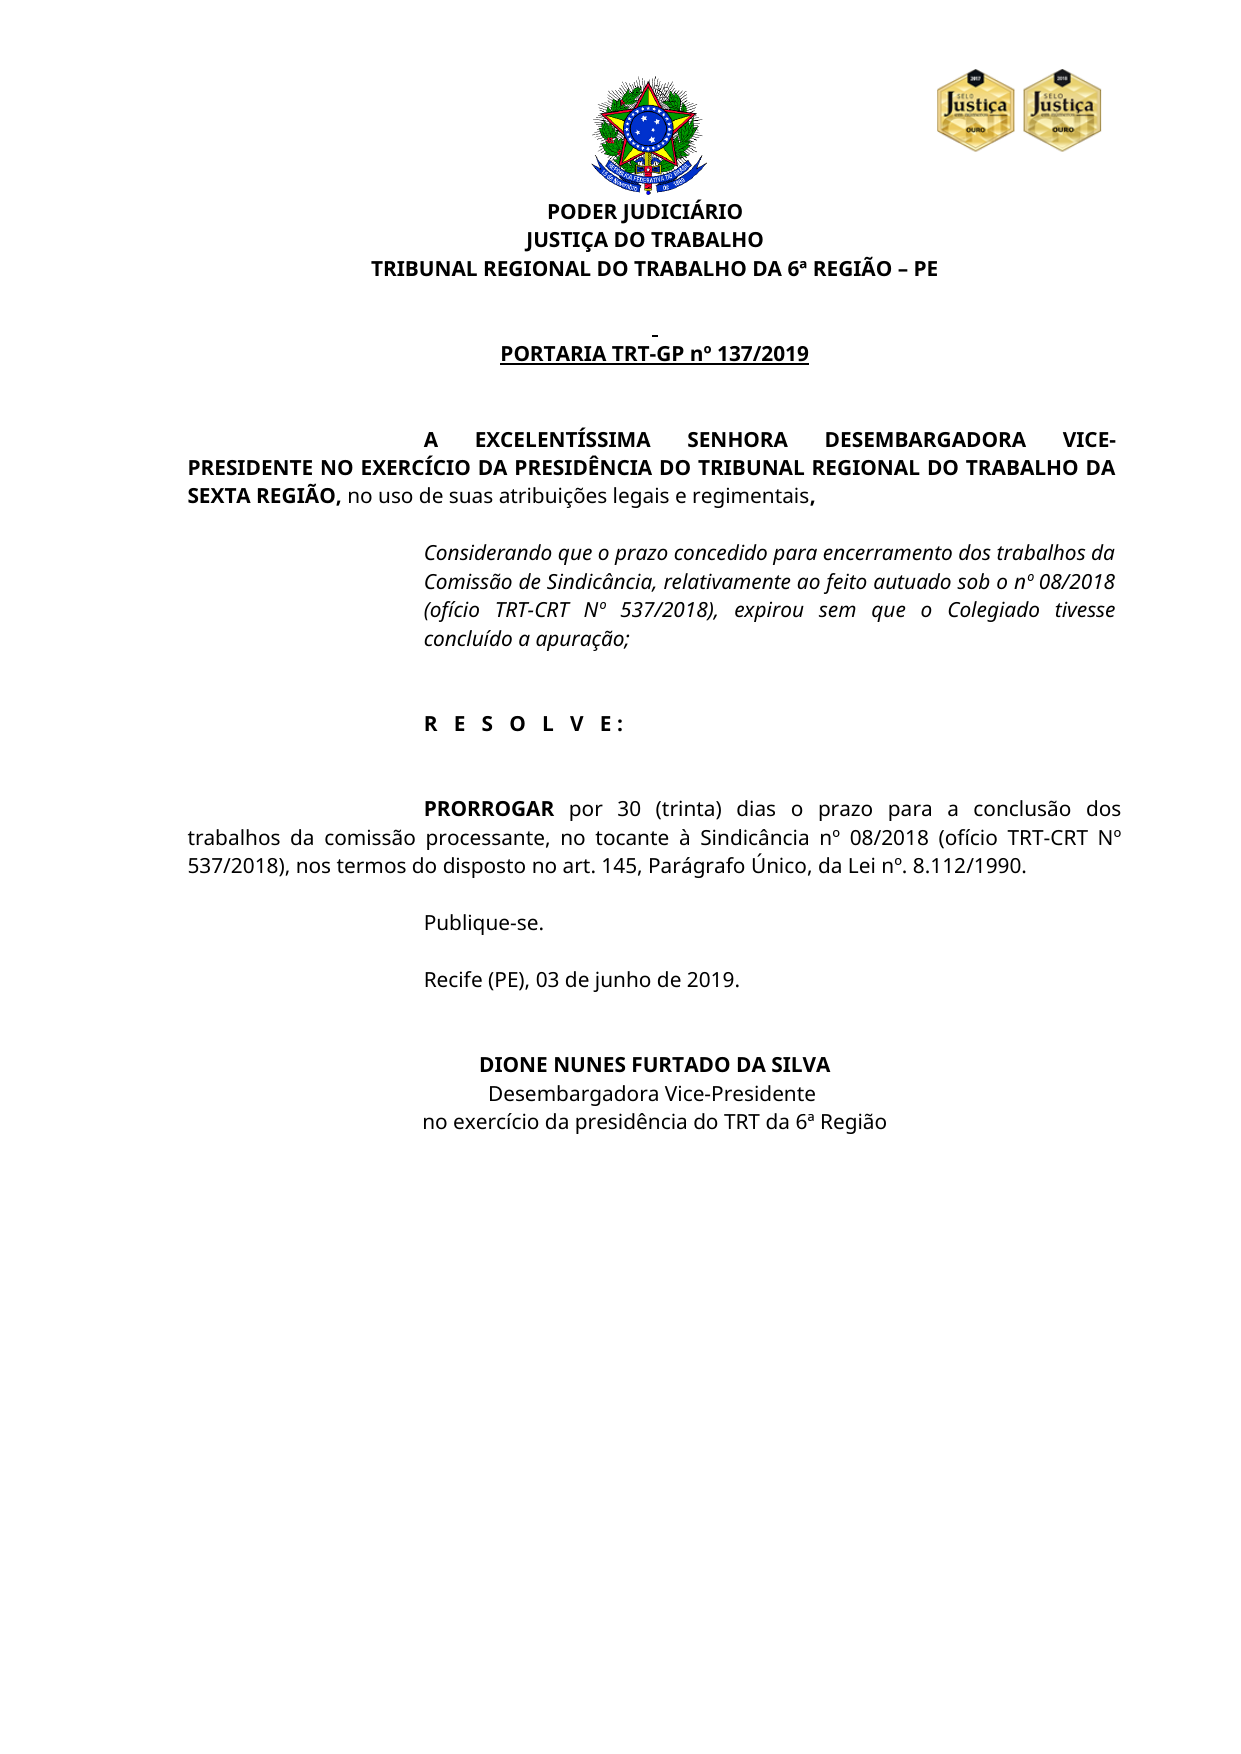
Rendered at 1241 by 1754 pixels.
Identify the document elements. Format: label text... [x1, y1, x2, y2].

text PRORROGAR por 30 (trinta) dias o prazo para a conclusão dos trabalhos da comissão processante, no tocante à Sindicância nº 08/2018 (ofício TRT-CRT Nº 537/2018), nos termos do disposto no art. 145, Parágrafo Único, da Lei nº. 8.112/1990. [187, 794, 1122, 880]
text PORTARIA TRT-GP nº 137/2019 [187, 339, 1122, 368]
text R E S O L V E : [187, 709, 1122, 737]
text Publique-se. [187, 908, 1122, 937]
text no exercício da presidência do TRT da 6ª Região [187, 1107, 1122, 1136]
text Desembargadora Vice-Presidente [187, 1079, 1122, 1107]
text Considerando que o prazo concedido para encerramento dos trabalhos da Comissão de Sindicância, relativamente ao feito autuado sob o nº 08/2018 (ofício TRT-CRT Nº 537/2018), expirou sem que o Colegiado tivesse concluído a apuração; [423, 538, 1116, 652]
picture [586, 73, 709, 197]
text A EXCELENTÍSSIMA SENHORA DESEMBARGADORA VICE-PRESIDENTE NO EXERCÍCIO DA PRESIDÊNCIA DO TRIBUNAL REGIONAL DO TRABALHO DA SEXTA REGIÃO, no uso de suas atribuições legais e regimentais, [187, 425, 1116, 510]
text Recife (PE), 03 de junho de 2019. [187, 965, 1122, 993]
text DIONE NUNES FURTADO DA SILVA [187, 1050, 1122, 1079]
picture [937, 67, 1115, 158]
